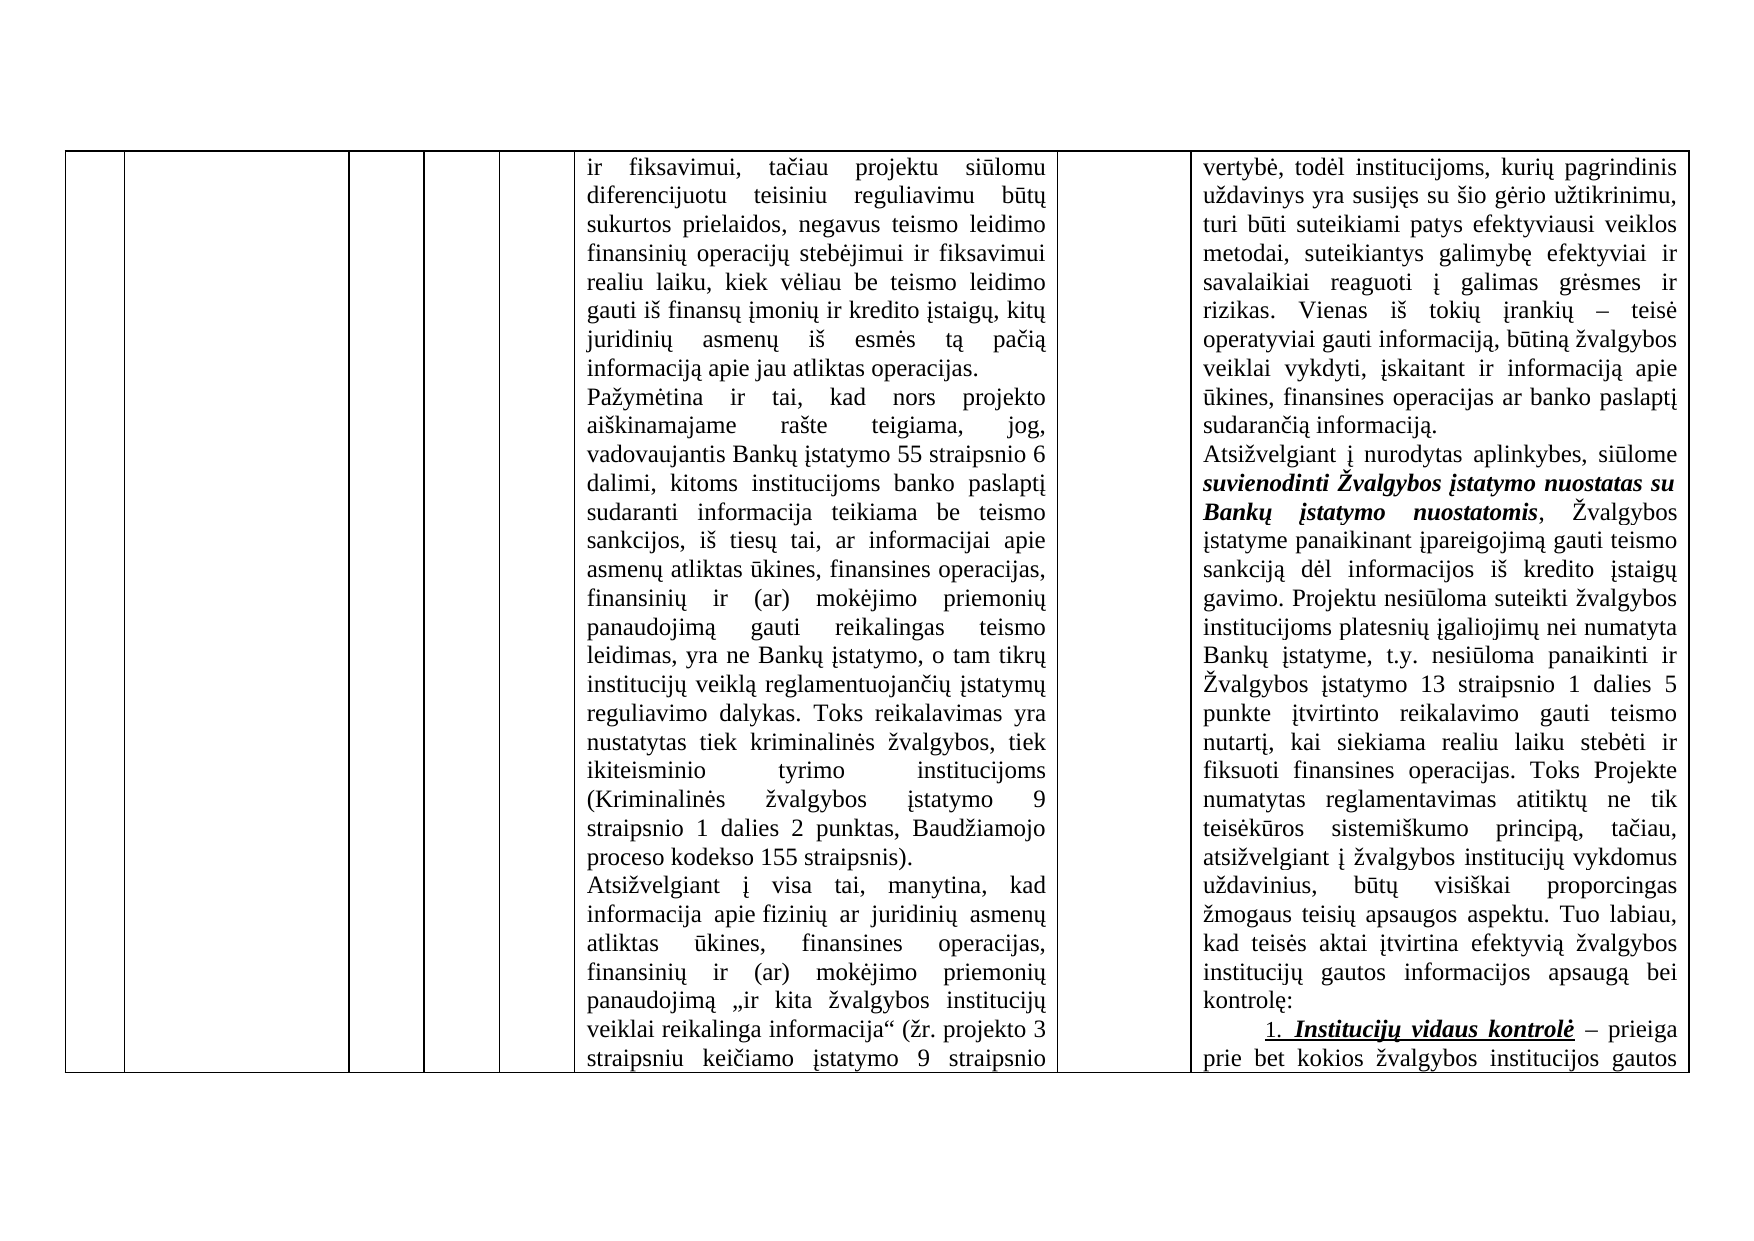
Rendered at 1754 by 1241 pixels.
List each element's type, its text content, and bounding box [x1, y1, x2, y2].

table_cell [125, 152, 348, 1072]
table_cell [425, 152, 499, 1072]
table_cell ir fiksavimui, tačiau projektu siūlomu diferencijuotu teisiniu reguliavimu būtų sukurtos prielaidos, negavus teismo leidimo finansinių operacijų stebėjimui ir fiksavimui realiu laiku, kiek vėliau be teismo leidimo gauti iš finansų įmonių ir kredito įstaigų, kitų juridinių asmenų iš esmės tą pačią informaciją apie jau atliktas operacijas. Pažymėtina ir tai, kad nors projekto aiškinamajame rašte teigiama, jog, vadovaujantis Bankų įstatymo 55 straipsnio 6 dalimi, kitoms institucijoms banko paslaptį sudaranti informacija teikiama be teismo sankcijos, iš tiesų tai, ar informacijai apie asmenų atliktas ūkines, finansines operacijas, finansinių ir (ar) mokėjimo priemonių panaudojimą gauti reikalingas teismo leidimas, yra ne Bankų įstatymo, o tam tikrų institucijų veiklą reglamentuojančių įstatymų reguliavimo dalykas. Toks reikalavimas yra nustatytas tiek kriminalinės žvalgybos, tiek ikiteisminio tyrimo institucijoms (Kriminalinės žvalgybos įstatymo 9 straipsnio 1 dalies 2 punktas, Baudžiamojo proceso kodekso 155 straipsnis). Atsižvelgiant į visa tai, manytina, kad informacija apie fizinių ar juridinių asmenų atliktas ūkines, finansines operacijas, finansinių ir (ar) mokėjimo priemonių panaudojimą „ir kita žvalgybos institucijų veiklai reikalinga informacija“ (žr. projekto 3 straipsniu keičiamo įstatymo 9 straipsnio [575, 152, 1057, 1072]
table_cell [500, 152, 574, 1072]
table_cell [66, 152, 124, 1072]
table_cell [350, 152, 423, 1072]
table_cell Teisė be teismo sankcijos gauti banko paslaptį sudarančią informaciją šiuo metu suteikta plačiam ratui institucijų, tokių kaip mokesčių administravimo, vartotojų ir finansų rinkos dalyvių ginčų nagrinėjimo ne teismo tvarka, pinigų plovimo ir (ar) teroristų finansavimo prevencijos funkcijas vykdančioms institucijoms, taip pat notarams, antstoliams ir kitoms. Šių institucijų sąrašas nurodytas nuo 2015 m. įsigaliojusioje Lietuvos Respublikos bankų įstatymo 55 straipsnio 6 dalies redakcijoje. Pažymėtina, kad Bankų įstatymo Nr. IX-2085 55 str. pakeitimo įstatymo (t.y. įtvirtinusio nuo 2015 m. įsigaliojusio 55 straipsnio redakciją) aiškinamajame rašte buvo atkreiptas dėmesys, kad kredito įstaigoms labai sunku įvertinti gaunamų prašymų suteikti informaciją teisinį pagrindą, nes nuostatos, kurios suteikia teisę gauti banko paslaptį sudarančią informaciją, yra ne viename, o daugelyje įstatymų ir šios nuostatos yra skirtingos. Todėl vienas iš Bankų įstatymo 55 straipsnio (reglamentuojančio banko paslaptį) pakeitimo tikslų buvo nurodytas siekis Bankų įstatyme apibrėžti atvejus, kada bankas privalės banko paslaptį sudarančią informaciją atskleisti be teismo nutarties. Tarp pastarųjų institucijų buvo nurodytos ir žvalgybos institucijos, t. y. įstatymų leidėjas aiškiai išreiškė poziciją, kad banko paslaptį sudarančios informacijos teikimas žvalgybos institucijoms be teismo sankcijos yra proporcingas, atsižvelgiant į žvalgybos institucijų vykdomus uždavinius. Tačiau, atsižvelgiant į tai, kad Žvalgybos įstatymo 13 straipsnio 1 dalies 6 punktas nebuvo pakeistas, žvalgybos institucijos privalo gauti teismo sankciją ne tik gaunant banko paslaptį sudarančią informaciją iš kredito įstaigų, bet ir iš kitų juridinių asmenų gaunant informaciją apie bet kokias ūkines, finansines operacijas ar finansinių ir (ar) mokėjimo priemonių panaudojimą. Atkreiptinas dėmesys, kad kitų valstybės institucijų veiklą reglamentuojančiuose teisės aktuose taip pat įtvirtinta valstybės institucijų teisė gauti informaciją iš kredito įstaigų be teismo sankcijų, pavyzdžiui, Lietuvos Respublikos specialiųjų tyrimų tarnybos įstatymo 8 straipsnio 1 dalies 2 punktas, Lietuvos Respublikos finansinių nusikaltimų tyrimų tarnybos įstatymo 11 straipsnio 1 dalies 3 punktas ir kt. Kaip ne kartą yra akcentavę teismai, nacionalinis saugumas – didžiausia vertybė, todėl institucijoms, kurių pagrindinis uždavinys yra susijęs su šio gėrio užtikrinimu, turi būti suteikiami patys efektyviausi veiklos metodai, suteikiantys galimybę efektyviai ir savalaikiai reaguoti į galimas grėsmes ir rizikas. Vienas iš tokių įrankių – teisė operatyviai gauti informaciją, būtiną žvalgybos veiklai vykdyti, įskaitant ir informaciją apie ūkines, finansines operacijas ar banko paslaptį sudarančią informaciją. Atsižvelgiant į nurodytas aplinkybes, siūlome suvienodinti Žvalgybos įstatymo nuostatas su Bankų įstatymo nuostatomis, Žvalgybos įstatyme panaikinant įpareigojimą gauti teismo sankciją dėl informacijos iš kredito įstaigų gavimo. Projektu nesiūloma suteikti žvalgybos institucijoms platesnių įgaliojimų nei numatyta Bankų įstatyme, t.y. nesiūloma panaikinti ir Žvalgybos įstatymo 13 straipsnio 1 dalies 5 punkte įtvirtinto reikalavimo gauti teismo nutartį, kai siekiama realiu laiku stebėti ir fiksuoti finansines operacijas. Toks Projekte numatytas reglamentavimas atitiktų ne tik teisėkūros sistemiškumo principą, tačiau, atsižvelgiant į žvalgybos institucijų vykdomus uždavinius, būtų visiškai proporcingas žmogaus teisių apsaugos aspektu. Tuo labiau, kad teisės aktai įtvirtina efektyvią žvalgybos institucijų gautos informacijos apsaugą bei kontrolę: Institucijų vidaus kontrolė – prieiga prie bet kokios žvalgybos institucijos gautos informacijos galima tik esant teisėtam pagrindui, susipažinimas su informacija fiksuojamas, duomenys saugomi, vykdoma kontrolė. Išorinė kontrolė: 2.1. žvalgybos kontrolieriams suteikti platūs įgaliojimai, skirti užtikrinti žvalgybos institucijų veiklos teisėtumo priežiūrą; 2.2. teisminė kontrolė – asmeniui (tarp jų ir kredito įstaigai) atsisakius pateikti žvalgybos institucijos prašomą informaciją, žvalgybos institucija turi teisę kreiptis į teismą su prašymu įpareigoti asmenį pateikti duomenis, reikalingus žvalgybos institucijų uždaviniams įgyvendinti (Žvalgybos įstatymo 15 straipsnis). Siūlomos nuostatos atitinka kitų užsienio valstybių praktiką – teisės žvalgybos institucijoms gauti banko paslaptį sudarančią informaciją numato ir kitų valstybių teisės aktai – pvz., Švedijoje, Estijoje, Suomijoje. Atsižvelgiant į išdėstytą, darytina išvada, kad siūlomas teisinis reglamentavimas nesudaro prielaidų Lietuvos Respublikos Konstitucijos pažeidimui. [1192, 152, 1688, 1072]
table_cell [1058, 152, 1190, 1072]
